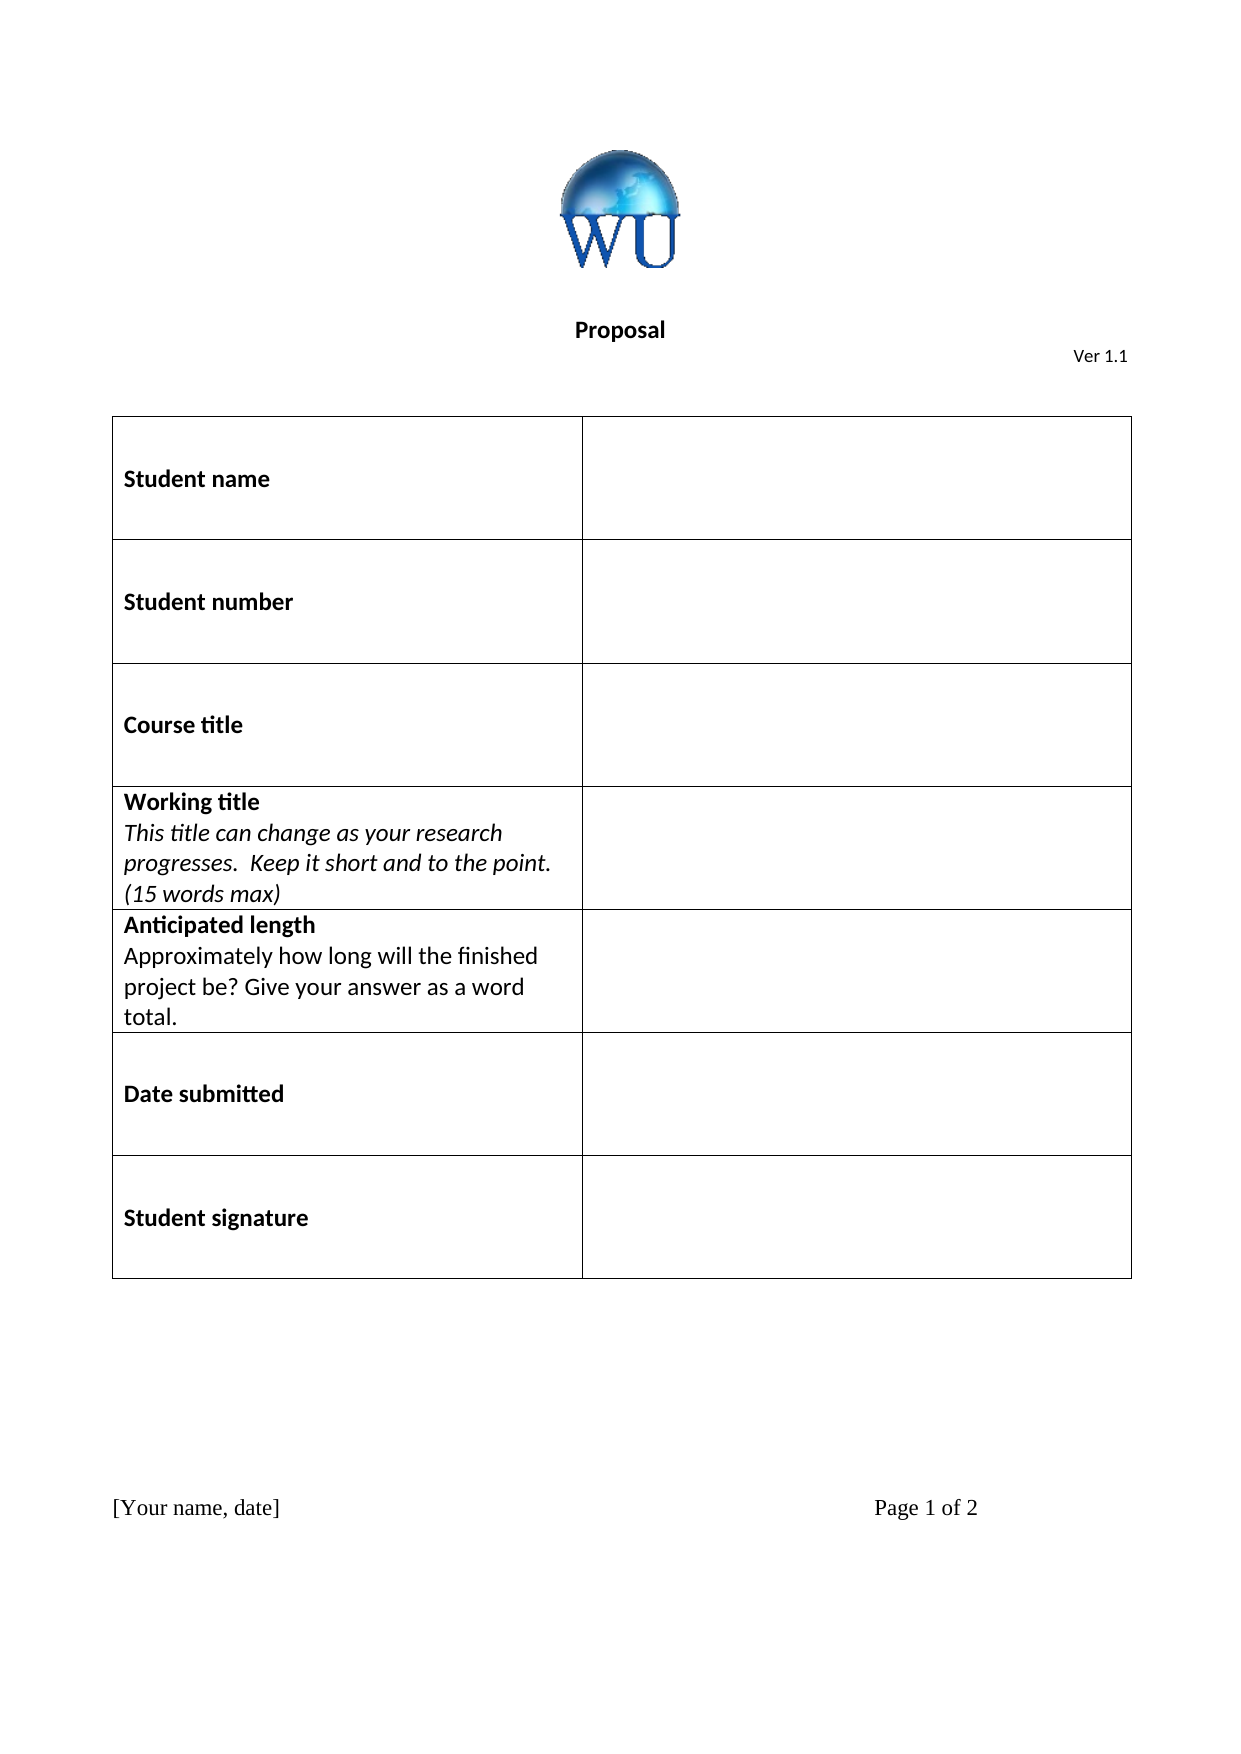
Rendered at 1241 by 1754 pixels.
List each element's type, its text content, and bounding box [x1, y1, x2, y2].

table_cell Working title This title can change as your research progresses. Keep it short and to the point. (15 words max) [113, 787, 582, 909]
text Ver 1.1 [112, 344, 1128, 367]
table_cell Student signature [113, 1156, 582, 1278]
table_cell Student number [113, 540, 582, 662]
table_cell Anticipated length Approximately how long will the finished project be? Give your answer as a word total. [113, 910, 582, 1032]
table_cell [583, 664, 1131, 786]
table_cell [583, 787, 1131, 909]
table_cell Date submitted [113, 1033, 582, 1155]
table_cell [583, 910, 1131, 1032]
table_cell [583, 1033, 1131, 1155]
table_cell Course title [113, 664, 582, 786]
text Proposal [112, 314, 1128, 344]
table_header Student name [113, 417, 582, 539]
table_cell [583, 1156, 1131, 1278]
table_cell [583, 540, 1131, 662]
table_header [583, 417, 1131, 539]
picture [559, 150, 681, 268]
